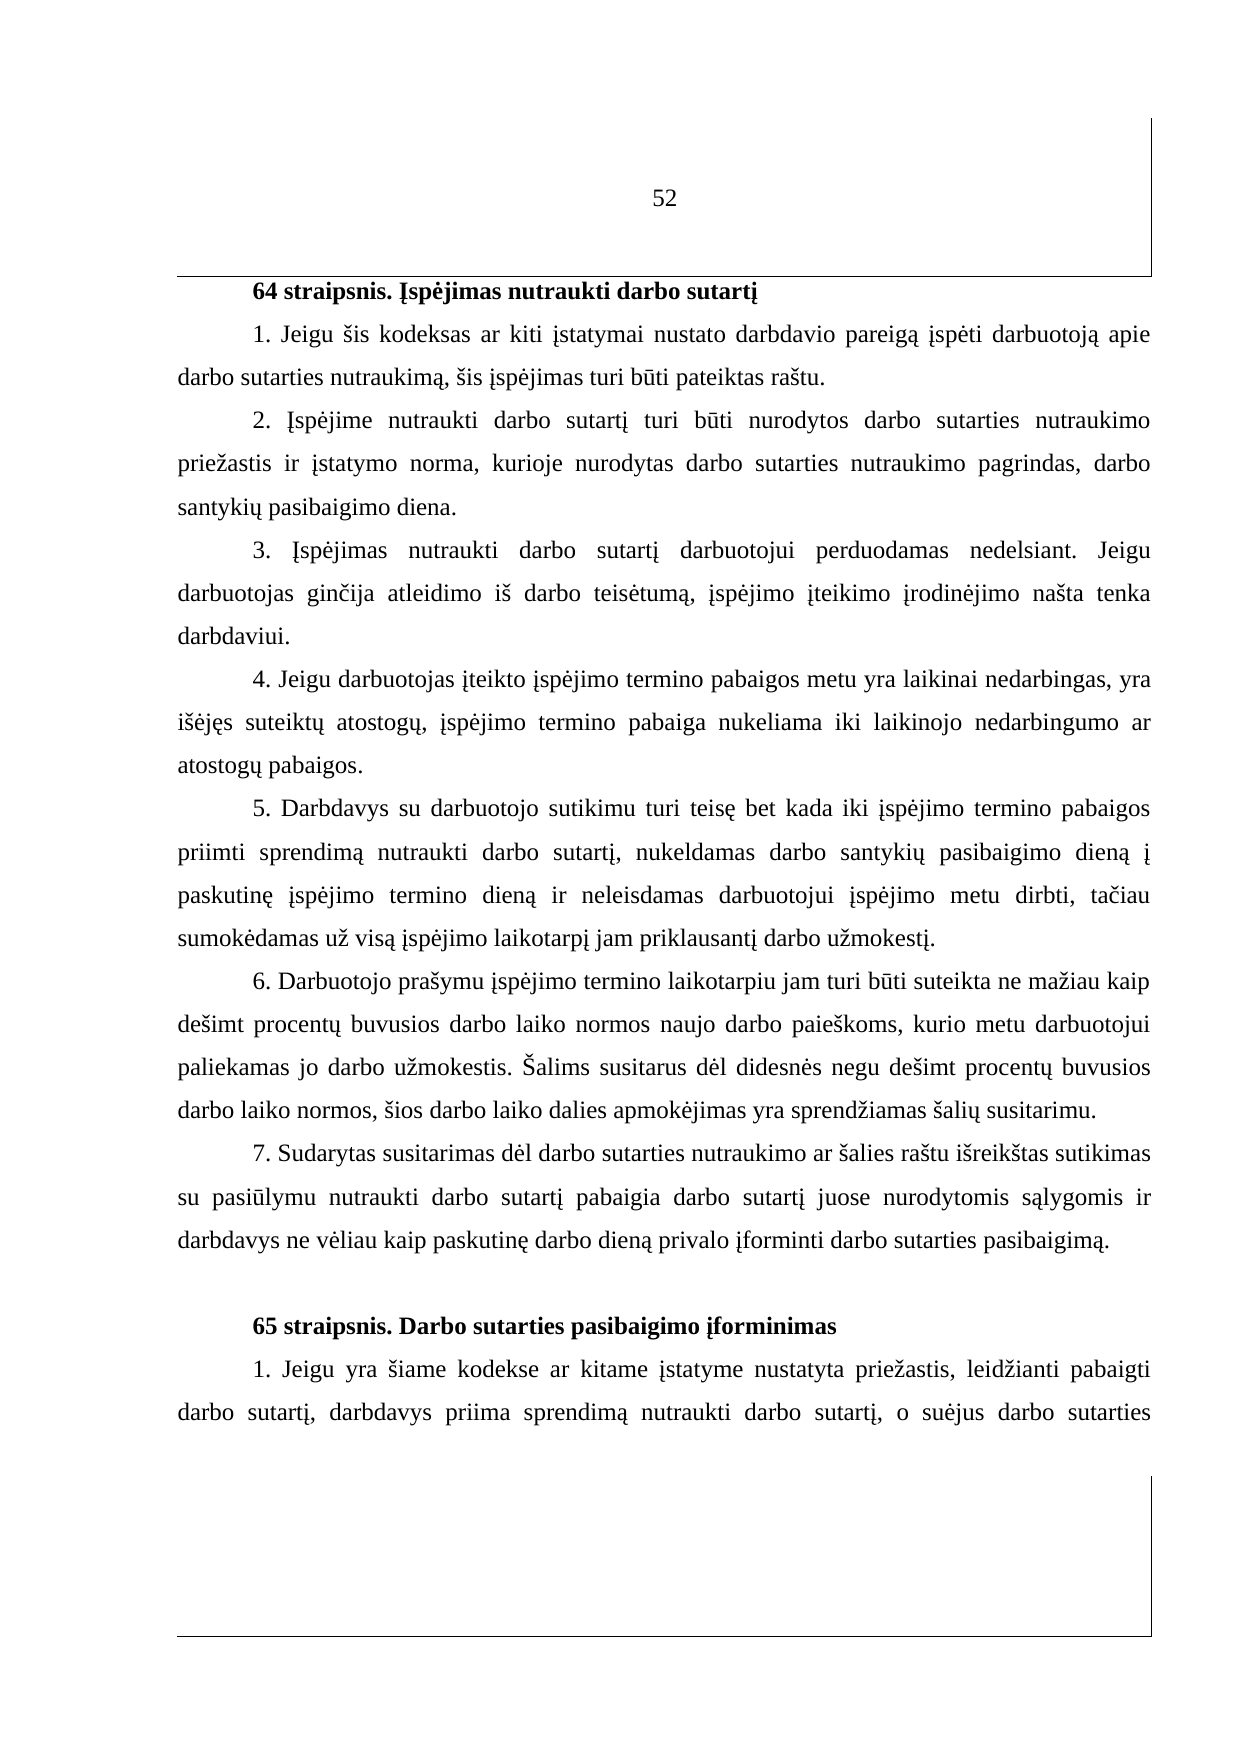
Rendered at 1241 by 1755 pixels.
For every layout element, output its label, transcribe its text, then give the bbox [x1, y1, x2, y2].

subtitle 65 straipsnis. Darbo sutarties pasibaigimo įforminimas [177, 1311, 1152, 1340]
text 5. Darbdavys su darbuotojo sutikimu turi teisę bet kada iki įspėjimo termino pabaigos priimti sprendimą nutraukti darbo sutartį, nukeldamas darbo santykių pasibaigimo dieną į paskutinę įspėjimo termino dieną ir neleisdamas darbuotojui įspėjimo metu dirbti, tačiau sumokėdamas už visą įspėjimo laikotarpį jam priklausantį darbo užmokestį. [177, 793, 1152, 952]
text 1. Jeigu yra šiame kodekse ar kitame įstatyme nustatyta priežastis, leidžianti pabaigti darbo sutartį, darbdavys priima sprendimą nutraukti darbo sutartį, o suėjus darbo sutarties [177, 1354, 1152, 1426]
text 1. Jeigu šis kodeksas ar kiti įstatymai nustato darbdavio pareigą įspėti darbuotoją apie darbo sutarties nutraukimą, šis įspėjimas turi būti pateiktas raštu. [177, 319, 1152, 391]
text 2. Įspėjime nutraukti darbo sutartį turi būti nurodytos darbo sutarties nutraukimo priežastis ir įstatymo norma, kurioje nurodytas darbo sutarties nutraukimo pagrindas, darbo santykių pasibaigimo diena. [177, 405, 1152, 520]
text 4. Jeigu darbuotojas įteikto įspėjimo termino pabaigos metu yra laikinai nedarbingas, yra išėjęs suteiktų atostogų, įspėjimo termino pabaiga nukeliama iki laikinojo nedarbingumo ar atostogų pabaigos. [177, 664, 1152, 779]
text 6. Darbuotojo prašymu įspėjimo termino laikotarpiu jam turi būti suteikta ne mažiau kaip dešimt procentų buvusios darbo laiko normos naujo darbo paieškoms, kurio metu darbuotojui paliekamas jo darbo užmokestis. Šalims susitarus dėl didesnės negu dešimt procentų buvusios darbo laiko normos, šios darbo laiko dalies apmokėjimas yra sprendžiamas šalių susitarimu. [177, 966, 1152, 1124]
subtitle 64 straipsnis. Įspėjimas nutraukti darbo sutartį [177, 276, 1152, 305]
text 3. Įspėjimas nutraukti darbo sutartį darbuotojui perduodamas nedelsiant. Jeigu darbuotojas ginčija atleidimo iš darbo teisėtumą, įspėjimo įteikimo įrodinėjimo našta tenka darbdaviui. [177, 535, 1152, 650]
text 7. Sudarytas susitarimas dėl darbo sutarties nutraukimo ar šalies raštu išreikštas sutikimas su pasiūlymu nutraukti darbo sutartį pabaigia darbo sutartį juose nurodytomis sąlygomis ir darbdavys ne vėliau kaip paskutinę darbo dieną privalo įforminti darbo sutarties pasibaigimą. [177, 1138, 1152, 1253]
